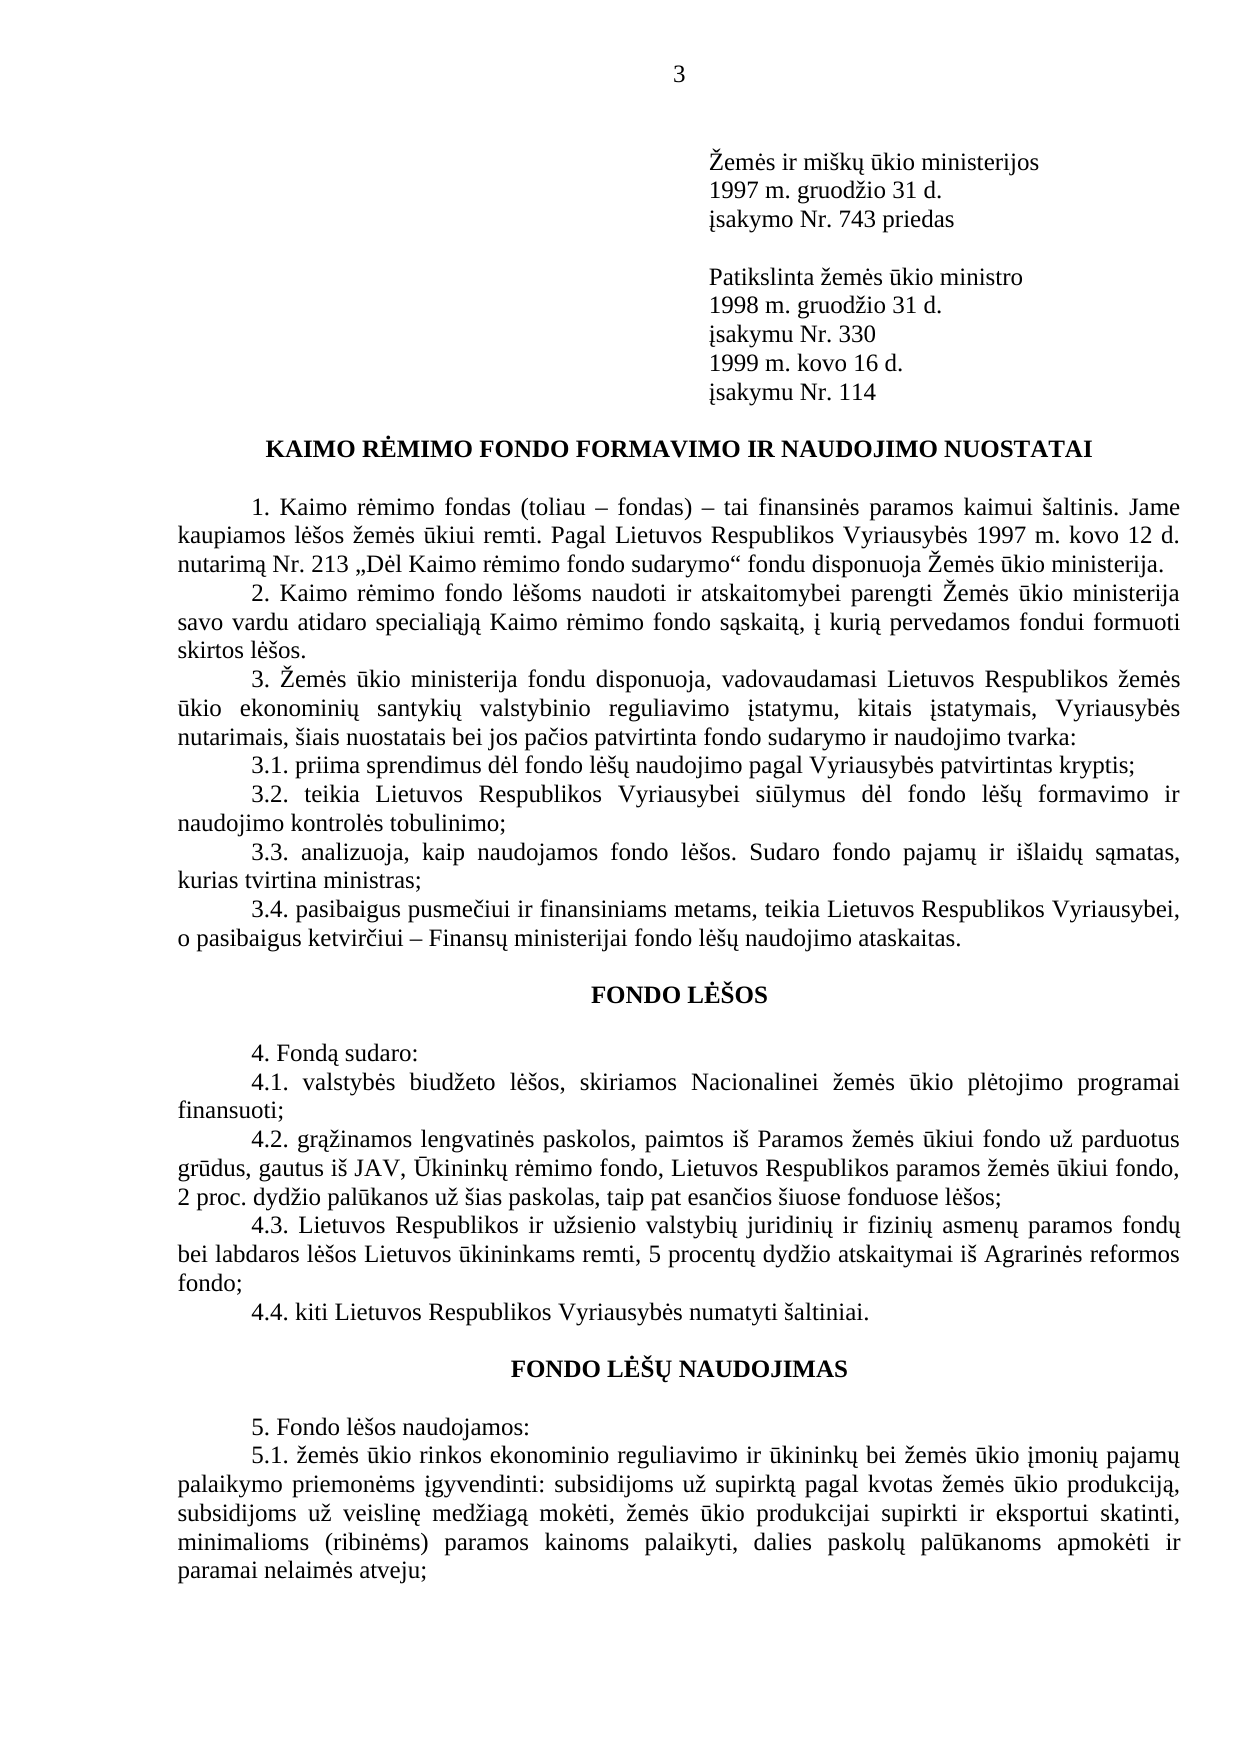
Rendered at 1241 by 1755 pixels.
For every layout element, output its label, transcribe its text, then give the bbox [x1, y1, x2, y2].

text 3.2. teikia Lietuvos Respublikos Vyriausybei siūlymus dėl fondo lėšų formavimo ir naudojimo kontrolės tobulinimo; [177, 779, 1181, 837]
text KAIMO RĖMIMO FONDO FORMAVIMO IR NAUDOJIMO NUOSTATAI [177, 434, 1181, 463]
text 3. Žemės ūkio ministerija fondu disponuoja, vadovaudamasi Lietuvos Respublikos žemės ūkio ekonominių santykių valstybinio reguliavimo įstatymu, kitais įstatymais, Vyriausybės nutarimais, šiais nuostatais bei jos pačios patvirtinta fondo sudarymo ir naudojimo tvarka: [177, 664, 1181, 751]
text įsakymo Nr. 743 priedas [177, 204, 1181, 233]
text 5.1. žemės ūkio rinkos ekonominio reguliavimo ir ūkininkų bei žemės ūkio įmonių pajamų palaikymo priemonėms įgyvendinti: subsidijoms už supirktą pagal kvotas žemės ūkio produkciją, subsidijoms už veislinę medžiagą mokėti, žemės ūkio produkcijai supirkti ir eksportui skatinti, minimalioms (ribinėms) paramos kainoms palaikyti, dalies paskolų palūkanoms apmokėti ir paramai nelaimės atveju; [177, 1441, 1181, 1584]
text Patikslinta žemės ūkio ministro [177, 262, 1181, 291]
text 4.2. grąžinamos lengvatinės paskolos, paimtos iš Paramos žemės ūkiui fondo už parduotus grūdus, gautus iš JAV, Ūkininkų rėmimo fondo, Lietuvos Respublikos paramos žemės ūkiui fondo, 2 proc. dydžio palūkanos už šias paskolas, taip pat esančios šiuose fonduose lėšos; [177, 1124, 1181, 1211]
text 4. Fondą sudaro: [177, 1038, 1181, 1067]
text įsakymu Nr. 330 [177, 319, 1181, 348]
text 4.3. Lietuvos Respublikos ir užsienio valstybių juridinių ir fizinių asmenų paramos fondų bei labdaros lėšos Lietuvos ūkininkams remti, 5 procentų dydžio atskaitymai iš Agrarinės reformos fondo; [177, 1211, 1181, 1297]
text 1. Kaimo rėmimo fondas (toliau – fondas) – tai finansinės paramos kaimui šaltinis. Jame kaupiamos lėšos žemės ūkiui remti. Pagal Lietuvos Respublikos Vyriausybės 1997 m. kovo 12 d. nutarimą Nr. 213 „Dėl Kaimo rėmimo fondo sudarymo“ fondu disponuoja Žemės ūkio ministerija. [177, 492, 1181, 578]
text Žemės ir miškų ūkio ministerijos [177, 147, 1181, 176]
text 4.4. kiti Lietuvos Respublikos Vyriausybės numatyti šaltiniai. [177, 1297, 1181, 1326]
text 1997 m. gruodžio 31 d. [177, 176, 1181, 204]
text 4.1. valstybės biudžeto lėšos, skiriamos Nacionalinei žemės ūkio plėtojimo programai finansuoti; [177, 1067, 1181, 1124]
text 3.1. priima sprendimus dėl fondo lėšų naudojimo pagal Vyriausybės patvirtintas kryptis; [177, 751, 1181, 779]
text 1998 m. gruodžio 31 d. [177, 291, 1181, 319]
text 5. Fondo lėšos naudojamos: [177, 1412, 1181, 1441]
text Fondo lėšų naudojimas [177, 1354, 1181, 1383]
text 2. Kaimo rėmimo fondo lėšoms naudoti ir atskaitomybei parengti Žemės ūkio ministerija savo vardu atidaro specialiąją Kaimo rėmimo fondo sąskaitą, į kurią pervedamos fondui formuoti skirtos lėšos. [177, 578, 1181, 664]
text Fondo lėšos [177, 981, 1181, 1009]
text 3.3. analizuoja, kaip naudojamos fondo lėšos. Sudaro fondo pajamų ir išlaidų sąmatas, kurias tvirtina ministras; [177, 837, 1181, 894]
text įsakymu Nr. 114 [177, 377, 1181, 406]
text 1999 m. kovo 16 d. [177, 348, 1181, 377]
text 3.4. pasibaigus pusmečiui ir finansiniams metams, teikia Lietuvos Respublikos Vyriausybei, o pasibaigus ketvirčiui – Finansų ministerijai fondo lėšų naudojimo ataskaitas. [177, 894, 1181, 952]
